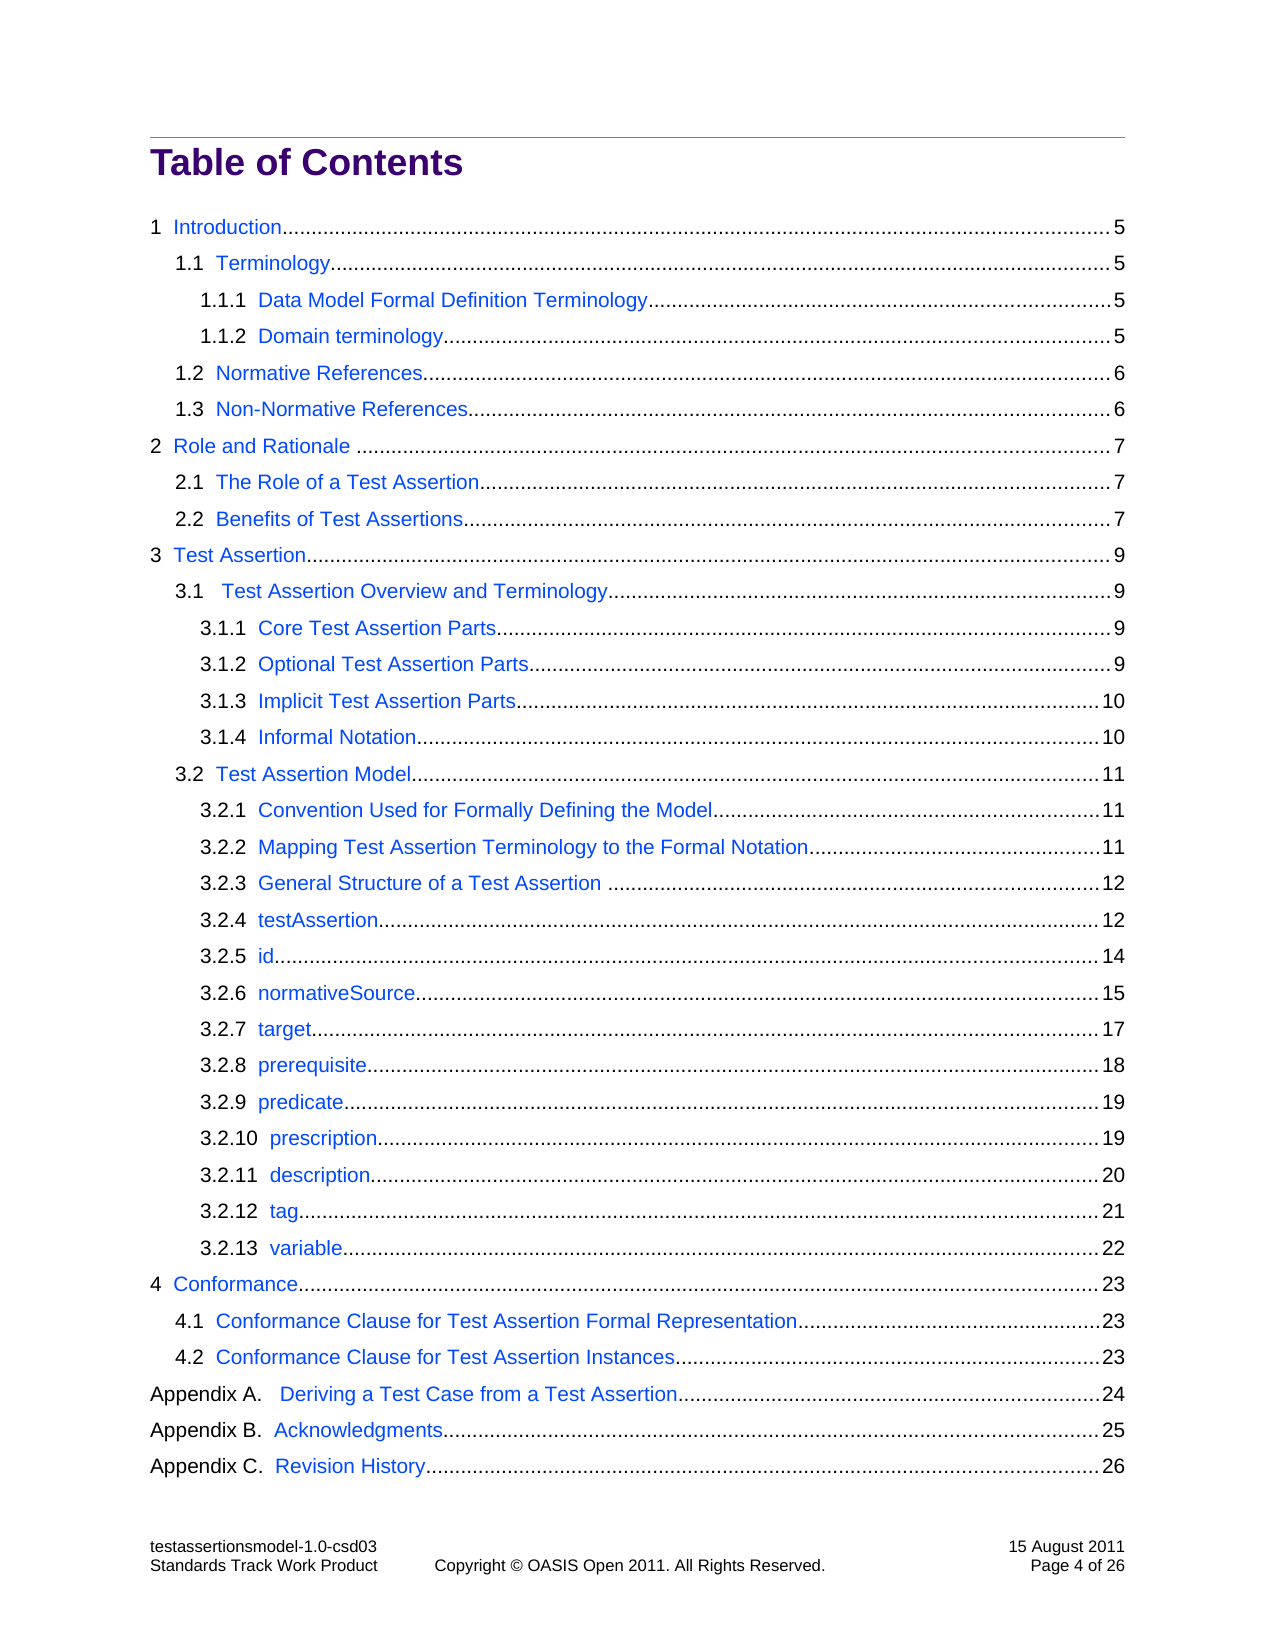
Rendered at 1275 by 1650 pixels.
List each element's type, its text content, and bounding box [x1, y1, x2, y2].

text 4.2 Conformance Clause for Test Assertion Instances 23 [175, 1345, 1125, 1369]
text 1.1 Terminology 5 [175, 251, 1125, 275]
text 3.2.1 Convention Used for Formally Defining the Model 11 [200, 798, 1125, 822]
text 4.1 Conformance Clause for Test Assertion Formal Representation 23 [175, 1308, 1125, 1332]
text 3.2 Test Assertion Model 11 [175, 762, 1125, 786]
text Appendix C. Revision History 26 [150, 1454, 1125, 1478]
text 1.1.1 Data Model Formal Definition Terminology 5 [200, 288, 1125, 312]
text 3.2.4 testAssertion 12 [200, 907, 1125, 931]
text 3.1 Test Assertion Overview and Terminology 9 [175, 579, 1125, 603]
text 3.1.1 Core Test Assertion Parts 9 [200, 616, 1125, 640]
text 3.2.10 prescription 19 [200, 1126, 1125, 1150]
text Appendix B. Acknowledgments 25 [150, 1418, 1125, 1442]
text 2 Role and Rationale 7 [150, 433, 1125, 457]
text Appendix A. Deriving a Test Case from a Test Assertion 24 [150, 1381, 1125, 1405]
text 1.1.2 Domain terminology 5 [200, 324, 1125, 348]
text 2.1 The Role of a Test Assertion 7 [175, 470, 1125, 494]
text 3.2.11 description 20 [200, 1163, 1125, 1187]
text 4 Conformance 23 [150, 1272, 1125, 1296]
text 3.2.8 prerequisite 18 [200, 1053, 1125, 1077]
text Table of Contents [150, 138, 1125, 183]
text 1.2 Normative References 6 [175, 361, 1125, 384]
text 1 Introduction 5 [150, 215, 1125, 239]
text 3 Test Assertion 9 [150, 543, 1125, 567]
text 3.2.6 normativeSource 15 [200, 980, 1125, 1004]
text 3.1.4 Informal Notation 10 [200, 725, 1125, 749]
text 3.2.3 General Structure of a Test Assertion 12 [200, 871, 1125, 895]
text 3.2.9 predicate 19 [200, 1090, 1125, 1114]
text 3.2.5 id 14 [200, 944, 1125, 968]
text 3.1.3 Implicit Test Assertion Parts 10 [200, 689, 1125, 713]
text 3.2.2 Mapping Test Assertion Terminology to the Formal Notation 11 [200, 834, 1125, 858]
text 3.1.2 Optional Test Assertion Parts 9 [200, 652, 1125, 676]
text 3.2.7 target 17 [200, 1017, 1125, 1041]
text 3.2.13 variable 22 [200, 1236, 1125, 1259]
text 2.2 Benefits of Test Assertions 7 [175, 506, 1125, 530]
text 3.2.12 tag 21 [200, 1199, 1125, 1223]
text 1.3 Non-Normative References 6 [175, 397, 1125, 421]
